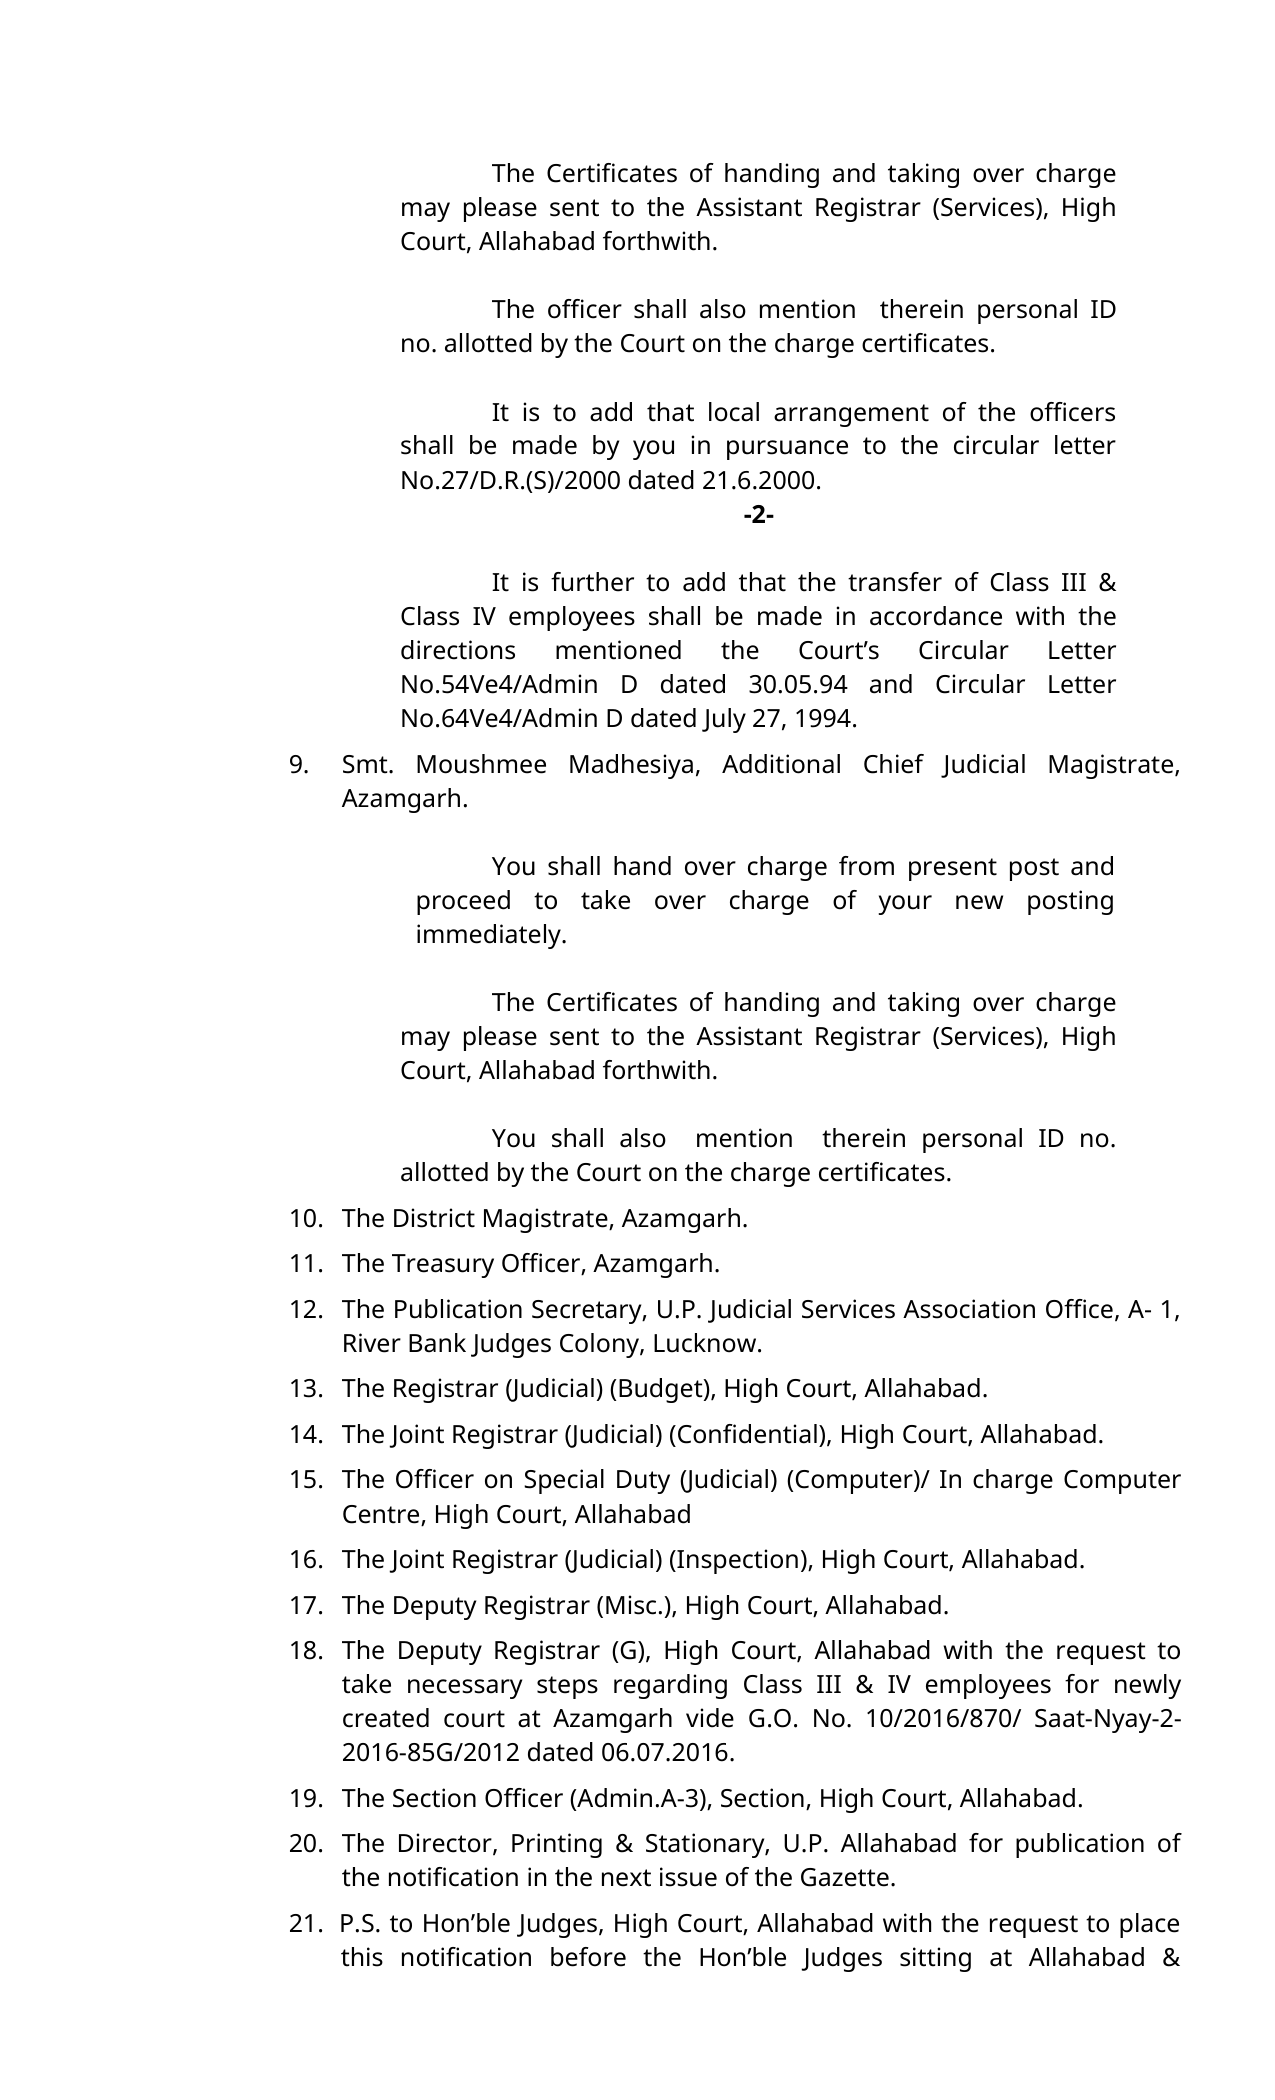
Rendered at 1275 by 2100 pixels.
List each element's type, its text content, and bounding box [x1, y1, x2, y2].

table_cell [283, 1365, 336, 1411]
table_cell The Certificates of handing and taking over charge may please sent to the Assistant Registrar (Services), High Court, Allahabad forthwith. The officer shall also mention therein personal ID no. allotted by the Court on the charge certificates. It is to add that local arrangement of the officers shall be made by you in pursuance to the circular letter No.27/D.R.(S)/2000 dated 21.6.2000. -2- It is further to add that the transfer of Class III & Class IV employees shall be made in accordance with the directions mentioned the Court’s Circular Letter No.54Ve4/Admin D dated 30.05.94 and Circular Letter No.64Ve4/Admin D dated July 27, 1994. [336, 150, 1188, 741]
table_cell [283, 150, 336, 741]
table_cell P.S. to Hon’ble Judges, High Court, Allahabad with the request to place this notification before the Hon’ble Judges sitting at Allahabad & [336, 1900, 1188, 1979]
table_cell Smt. Moushmee Madhesiya, Additional Chief Judicial Magistrate, Azamgarh. You shall hand over charge from present post and proceed to take over charge of your new posting immediately. The Certificates of handing and taking over charge may please sent to the Assistant Registrar (Services), High Court, Allahabad forthwith. You shall also mention therein personal ID no. allotted by the Court on the charge certificates. [336, 741, 1188, 1195]
table_cell The District Magistrate, Azamgarh. [336, 1195, 1188, 1240]
table_cell The Registrar (Judicial) (Budget), High Court, Allahabad. [336, 1365, 1188, 1411]
table_cell [283, 1240, 336, 1286]
table_cell [283, 1195, 336, 1240]
table_cell [283, 1536, 336, 1582]
table_cell The Joint Registrar (Judicial) (Inspection), High Court, Allahabad. [336, 1536, 1188, 1582]
table_cell The Publication Secretary, U.P. Judicial Services Association Office, A- 1, River Bank Judges Colony, Lucknow. [336, 1286, 1188, 1365]
table_cell [283, 1627, 336, 1775]
table_cell [283, 1900, 336, 1979]
table_cell [283, 1456, 336, 1536]
table_cell The Officer on Special Duty (Judicial) (Computer)/ In charge Computer Centre, High Court, Allahabad [336, 1456, 1188, 1536]
table_cell The Deputy Registrar (Misc.), High Court, Allahabad. [336, 1582, 1188, 1627]
table_cell [283, 1411, 336, 1456]
table_cell [283, 1775, 336, 1820]
table_cell [283, 1286, 336, 1365]
table_cell The Director, Printing & Stationary, U.P. Allahabad for publication of the notification in the next issue of the Gazette. [336, 1820, 1188, 1900]
table_cell [283, 741, 336, 1195]
table_cell [283, 1820, 336, 1900]
table_cell The Deputy Registrar (G), High Court, Allahabad with the request to take necessary steps regarding Class III & IV employees for newly created court at Azamgarh vide G.O. No. 10/2016/870/ Saat-Nyay-2-2016-85G/2012 dated 06.07.2016. [336, 1627, 1188, 1775]
table_cell The Treasury Officer, Azamgarh. [336, 1240, 1188, 1286]
table_cell The Joint Registrar (Judicial) (Confidential), High Court, Allahabad. [336, 1411, 1188, 1456]
table_cell [283, 1582, 336, 1627]
table_cell The Section Officer (Admin.A-3), Section, High Court, Allahabad. [336, 1775, 1188, 1820]
